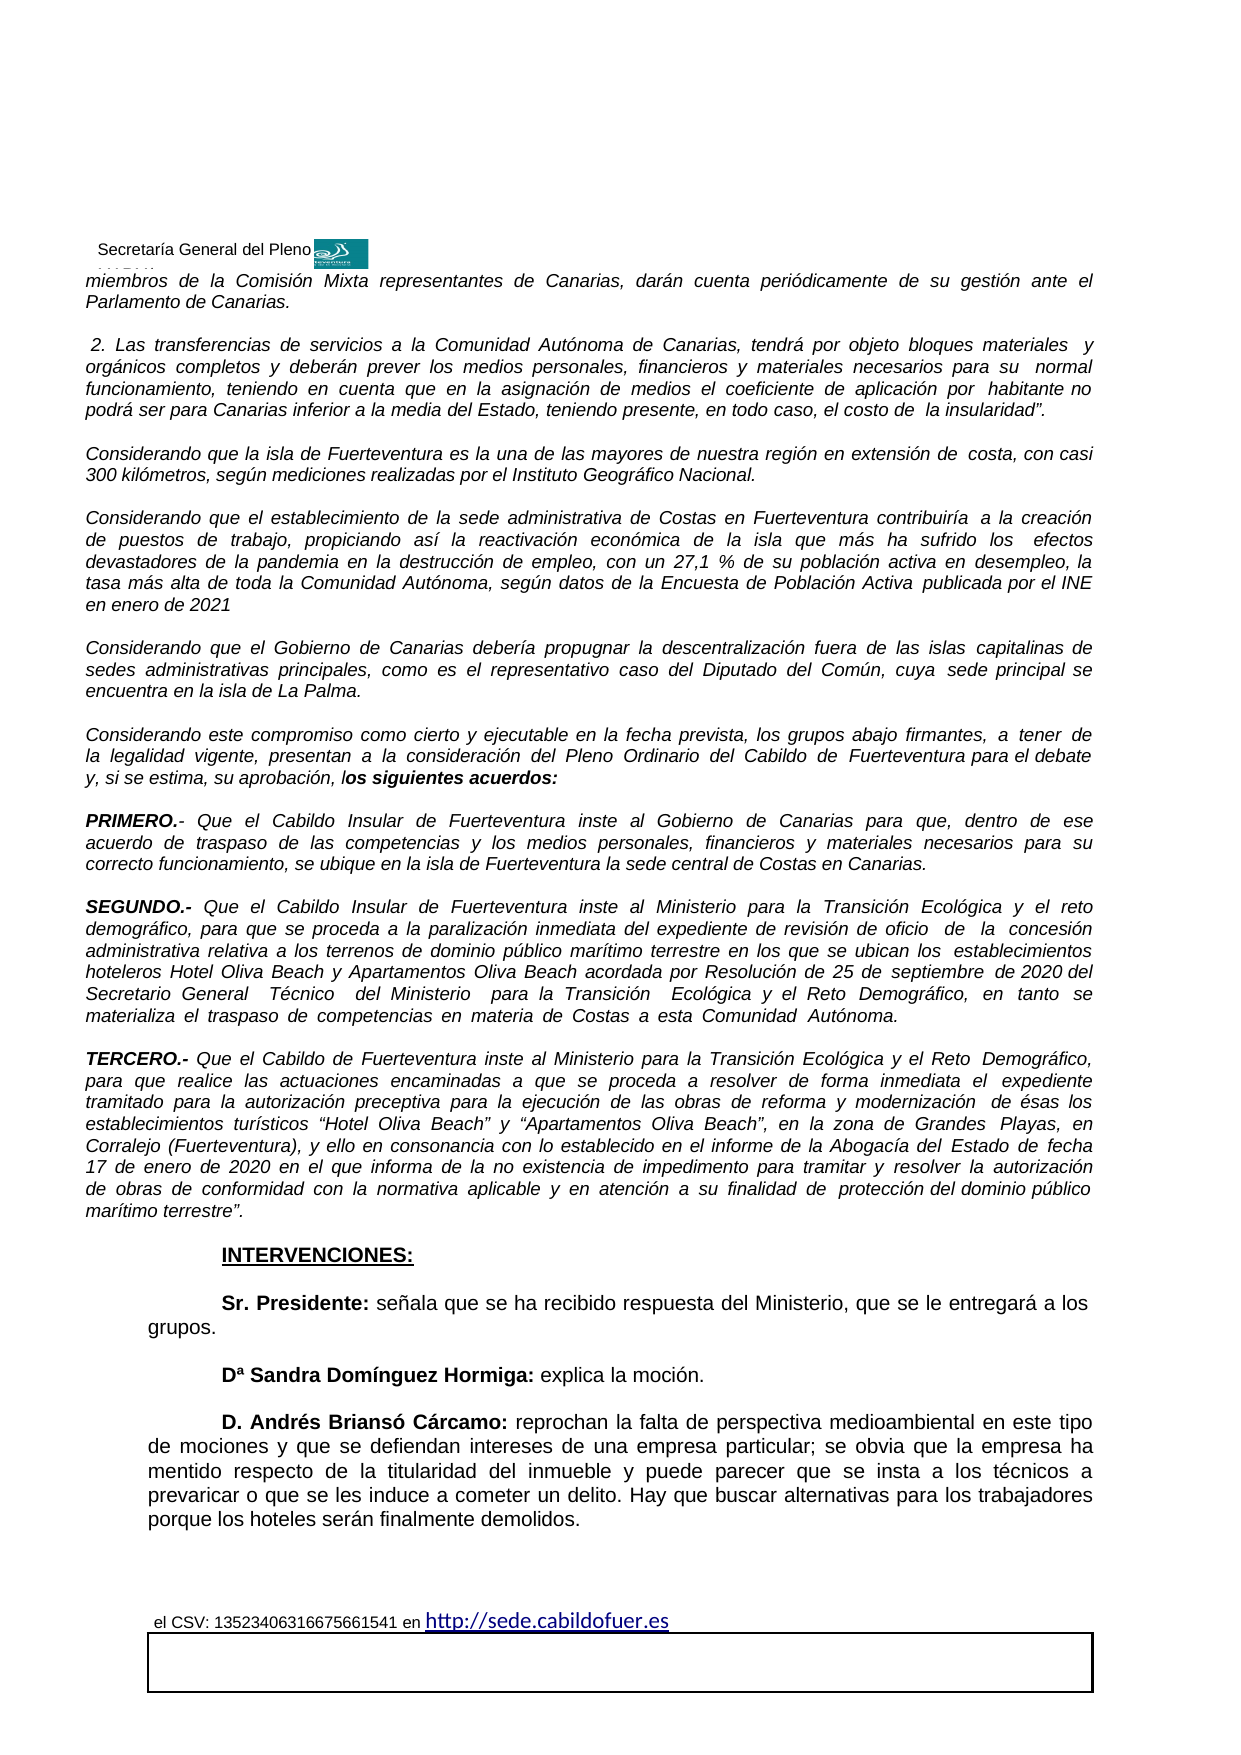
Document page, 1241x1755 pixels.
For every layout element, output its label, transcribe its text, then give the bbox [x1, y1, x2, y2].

text grupos. [148, 1314, 217, 1338]
picture [314, 239, 369, 269]
text TERCERO.- Que el Cabildo de Fuerteventura inste al Ministerio para la Transición Ecológica y el Reto Demográfico, para que realice las actuaciones encaminadas a que se proceda a resolver de forma inmediata el expediente tramitado para la autorización preceptiva para la ejecución de las obras de reforma y modernización de ésas los establecimientos turísticos “Hotel Oliva Beach” y “Apartamentos Oliva Beach”, en la zona de Grandes Playas, en Corralejo (Fuerteventura), y ello en consonancia con lo establecido en el informe de la Abogacía del Estado de fecha 17 de enero de 2020 en el que informa de la no existencia de impedimento para tramitar y resolver la autorización de obras de conformidad con la normativa aplicable y en atención a su finalidad de protección del dominio público marítimo terrestre”. [85, 1048, 1093, 1221]
text Considerando que el Gobierno de Canarias debería propugnar la descentralización fuera de las islas capitalinas de sedes administrativas principales, como es el representativo caso del Diputado del Común, cuya sede principal se encuentra en la isla de La Palma. [85, 637, 1093, 702]
subtitle INTERVENCIONES: [221, 1243, 1107, 1267]
text Considerando que la isla de Fuerteventura es la una de las mayores de nuestra región en extensión de costa, con casi 300 kilómetros, según mediciones realizadas por el Instituto Geográfico Nacional. [85, 442, 1093, 486]
text D. Andrés Briansó Cárcamo: reprochan la falta de perspectiva medioambiental en este tipo de mociones y que se defiendan intereses de una empresa particular; se obvia que la empresa ha mentido respecto de la titularidad del inmueble y puede parecer que se insta a los técnicos a prevaricar o que se les induce a cometer un delito. Hay que buscar alternativas para los trabajadores porque los hoteles serán finalmente demolidos. [148, 1410, 1093, 1531]
text Sr. Presidente: señala que se ha recibido respuesta del Ministerio, que se le entregará a los [221, 1291, 1107, 1315]
text SEGUNDO.- Que el Cabildo Insular de Fuerteventura inste al Ministerio para la Transición Ecológica y el reto demográfico, para que se proceda a la paralización inmediata del expediente de revisión de oficio de la concesión administrativa relativa a los terrenos de dominio público marítimo terrestre en los que se ubican los establecimientos hoteleros Hotel Oliva Beach y Apartamentos Oliva Beach acordada por Resolución de 25 de septiembre de 2020 del Secretario General Técnico del Ministerio para la Transición Ecológica y el Reto Demográfico, en tanto se materializa el traspaso de competencias en materia de Costas a esta Comunidad Autónoma. [85, 896, 1093, 1026]
text miembros de la Comisión Mixta representantes de Canarias, darán cuenta periódicamente de su gestión ante el Parlamento de Canarias. [85, 269, 1093, 313]
text Dª Sandra Domínguez Hormiga: explica la moción. [221, 1362, 854, 1386]
text Considerando este compromiso como cierto y ejecutable en la fecha prevista, los grupos abajo firmantes, a tener de la legalidad vigente, presentan a la consideración del Pleno Ordinario del Cabildo de Fuerteventura para el debate y, si se estima, su aprobación, los siguientes acuerdos: [85, 723, 1093, 788]
text PRIMERO.- Que el Cabildo Insular de Fuerteventura inste al Gobierno de Canarias para que, dentro de ese acuerdo de traspaso de las competencias y los medios personales, financieros y materiales necesarios para su correcto funcionamiento, se ubique en la isla de Fuerteventura la sede central de Costas en Canarias. [85, 810, 1093, 875]
text Considerando que el establecimiento de la sede administrativa de Costas en Fuerteventura contribuiría a la creación de puestos de trabajo, propiciando así la reactivación económica de la isla que más ha sufrido los efectos devastadores de la pandemia en la destrucción de empleo, con un 27,1 % de su población activa en desempleo, la tasa más alta de toda la Comunidad Autónoma, según datos de la Encuesta de Población Activa publicada por el INE en enero de 2021 [85, 507, 1093, 615]
text 2. Las transferencias de servicios a la Comunidad Autónoma de Canarias, tendrá por objeto bloques materiales y orgánicos completos y deberán prever los medios personales, financieros y materiales necesarios para su normal funcionamiento, teniendo en cuenta que en la asignación de medios el coeficiente de aplicación por habitante no podrá ser para Canarias inferior a la media del Estado, teniendo presente, en todo caso, el costo de la insularidad”. [85, 334, 1093, 421]
